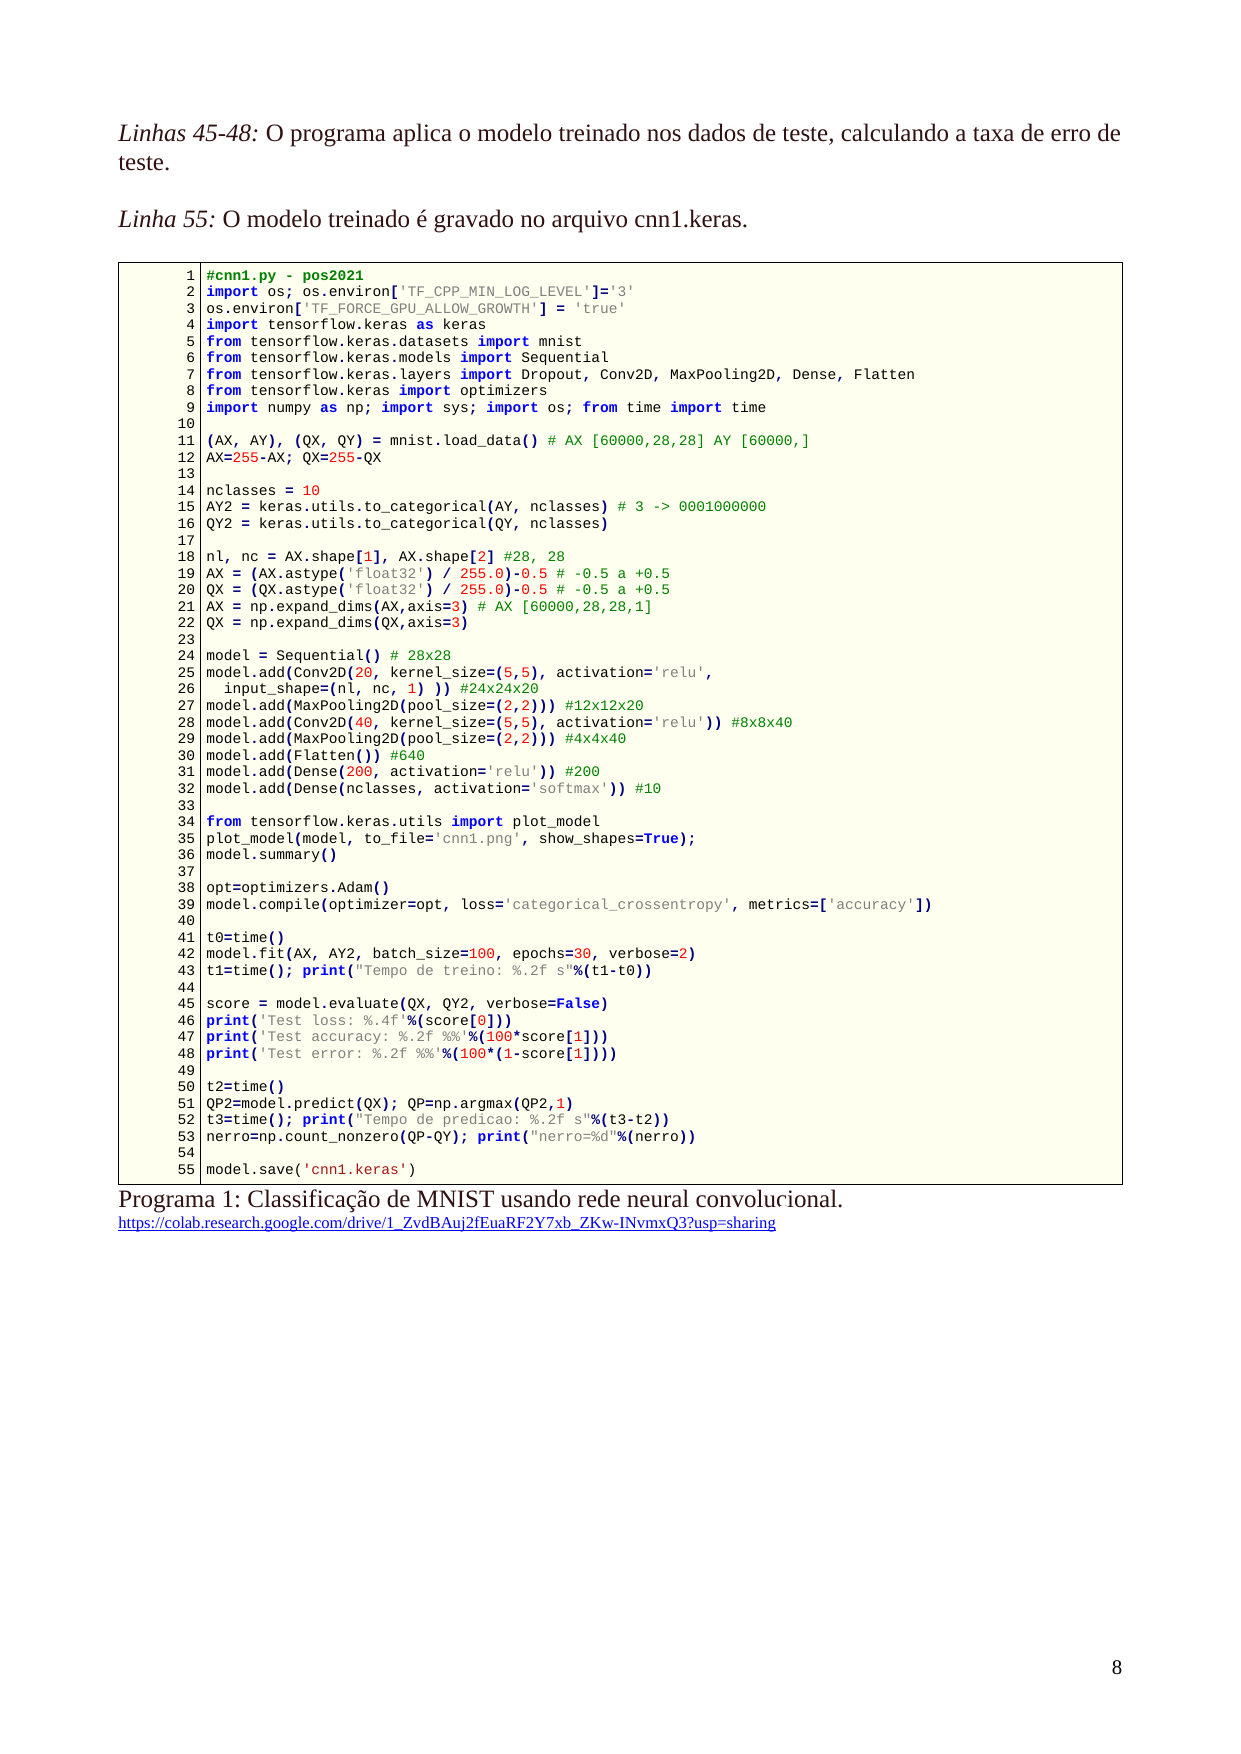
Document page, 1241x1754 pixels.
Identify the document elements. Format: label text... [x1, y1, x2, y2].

text https://colab.research.google.com/drive/1_ZvdBAuj2fEuaRF2Y7xb_ZKw-INvmxQ3?usp=sharing [118, 1213, 1122, 1232]
table_header 1 2 3 4 5 6 7 8 9 10 11 12 13 14 15 16 17 18 19 20 21 22 23 24 25 26 27 28 29 30 31 32 33 34 35 36 37 38 39 40 41 42 43 44 45 46 47 48 49 50 51 52 53 54 55 [119, 263, 200, 1184]
text Linhas 45-48: O programa aplica o modelo treinado nos dados de teste, calculando a taxa de erro de teste. [118, 118, 1122, 176]
table_header #cnn1.py - pos2021 import os; os.environ['TF_CPP_MIN_LOG_LEVEL']='3' os.environ['TF_FORCE_GPU_ALLOW_GROWTH'] = 'true' import tensorflow.keras as keras from tensorflow.keras.datasets import mnist from tensorflow.keras.models import Sequential from tensorflow.keras.layers import Dropout, Conv2D, MaxPooling2D, Dense, Flatten from tensorflow.keras import optimizers import numpy as np; import sys; import os; from time import time (AX, AY), (QX, QY) = mnist.load_data() # AX [60000,28,28] AY [60000,] AX=255-AX; QX=255-QX nclasses = 10 AY2 = keras.utils.to_categorical(AY, nclasses) # 3 -> 0001000000 QY2 = keras.utils.to_categorical(QY, nclasses) nl, nc = AX.shape[1], AX.shape[2] #28, 28 AX = (AX.astype('float32') / 255.0)-0.5 # -0.5 a +0.5 QX = (QX.astype('float32') / 255.0)-0.5 # -0.5 a +0.5 AX = np.expand_dims(AX,axis=3) # AX [60000,28,28,1] QX = np.expand_dims(QX,axis=3) model = Sequential() # 28x28 model.add(Conv2D(20, kernel_size=(5,5), activation='relu', input_shape=(nl, nc, 1) )) #24x24x20 model.add(MaxPooling2D(pool_size=(2,2))) #12x12x20 model.add(Conv2D(40, kernel_size=(5,5), activation='relu')) #8x8x40 model.add(MaxPooling2D(pool_size=(2,2))) #4x4x40 model.add(Flatten()) #640 model.add(Dense(200, activation='relu')) #200 model.add(Dense(nclasses, activation='softmax')) #10 from tensorflow.keras.utils import plot_model plot_model(model, to_file='cnn1.png', show_shapes=True); model.summary() opt=optimizers.Adam() model.compile(optimizer=opt, loss='categorical_crossentropy', metrics=['accuracy']) t0=time() model.fit(AX, AY2, batch_size=100, epochs=30, verbose=2) t1=time(); print("Tempo de treino: %.2f s"%(t1-t0)) score = model.evaluate(QX, QY2, verbose=False) print('Test loss: %.4f'%(score[0])) print('Test accuracy: %.2f %%'%(100*score[1])) print('Test error: %.2f %%'%(100*(1-score[1]))) t2=time() QP2=model.predict(QX); QP=np.argmax(QP2,1) t3=time(); print("Tempo de predicao: %.2f s"%(t3-t2)) nerro=np.count_nonzero(QP-QY); print("nerro=%d"%(nerro)) model.save('cnn1.keras') [201, 263, 1122, 1184]
text Programa 1: Classificação de MNIST usando rede neural convolucional. [118, 1185, 1122, 1213]
text Linha 55: O modelo treinado é gravado no arquivo cnn1.keras. [118, 204, 1122, 233]
